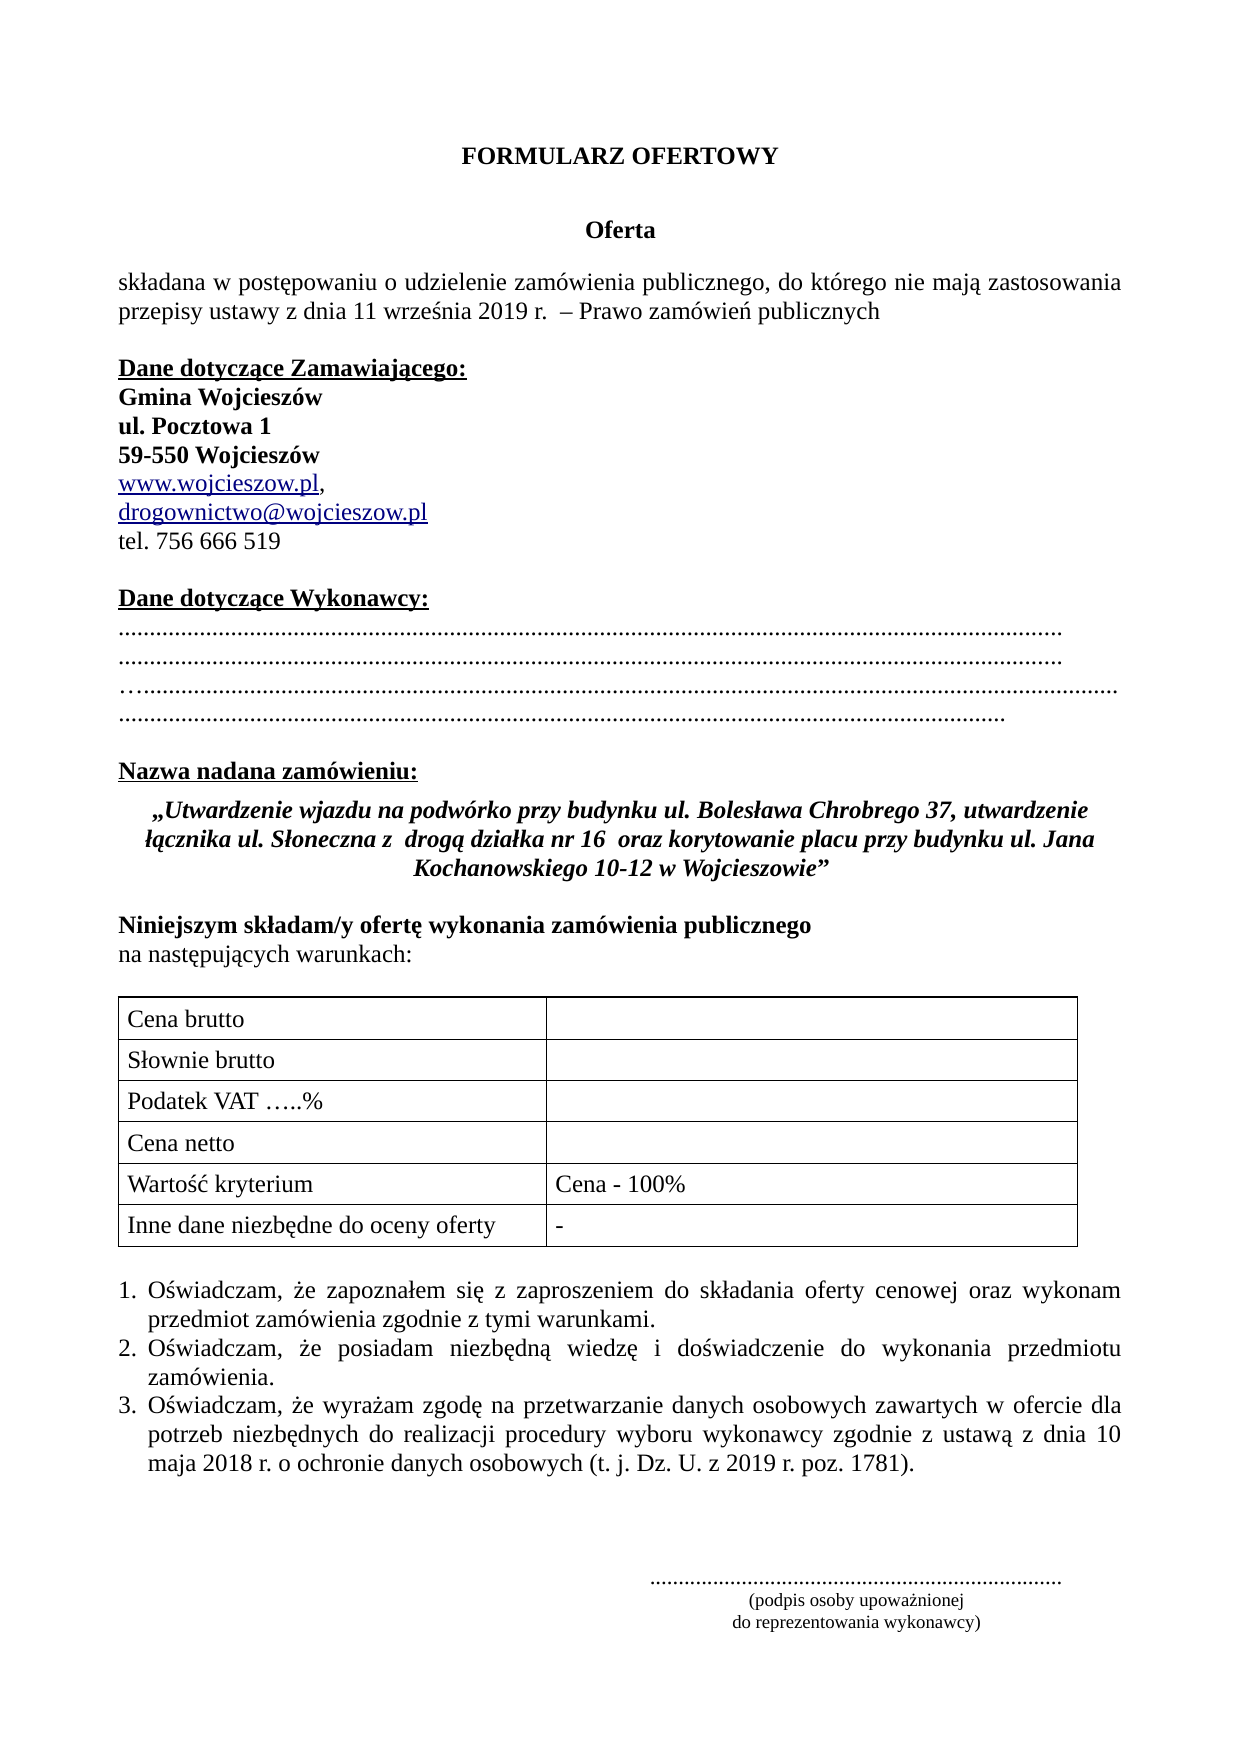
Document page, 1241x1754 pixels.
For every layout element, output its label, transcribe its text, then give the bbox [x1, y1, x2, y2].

table_header Cena brutto [119, 998, 546, 1039]
table_cell Słownie brutto [119, 1040, 546, 1080]
text Oferta [118, 216, 1122, 244]
text tel. 756 666 519 [118, 526, 1122, 555]
text Dane dotyczące Zamawiającego: [118, 353, 1122, 382]
text 3. Oświadczam, że wyrażam zgodę na przetwarzanie danych osobowych zawartych w ofercie dla potrzeb niezbędnych do realizacji procedury wyboru wykonawcy zgodnie z ustawą z dnia 10 maja 2018 r. o ochronie danych osobowych (t. j. Dz. U. z 2019 r. poz. 1781). [118, 1390, 1122, 1477]
text 59-550 Wojcieszów [118, 440, 1122, 468]
text (podpis osoby upoważnionej do reprezentowania wykonawcy) [118, 1589, 1122, 1632]
text 1. Oświadczam, że zapoznałem się z zaproszeniem do składania oferty cenowej oraz wykonam przedmiot zamówienia zgodnie z tymi warunkami. [118, 1275, 1122, 1333]
text Niniejszym składam/y ofertę wykonania zamówienia publicznego [118, 910, 1122, 939]
text Gmina Wojcieszów [118, 382, 1122, 411]
table_cell [547, 1081, 1077, 1121]
text składana w postępowaniu o udzielenie zamówienia publicznego, do którego nie mają zastosowania przepisy ustawy z dnia 11 września 2019 r. – Prawo zamówień publicznych [118, 267, 1122, 325]
table_header [547, 998, 1077, 1039]
table_cell [547, 1122, 1077, 1163]
table_cell - [547, 1205, 1077, 1246]
table_cell Cena netto [119, 1122, 546, 1163]
text na następujących warunkach: [118, 939, 1122, 968]
table_cell Inne dane niezbędne do oceny oferty [119, 1205, 546, 1246]
text ….......................................................................................................................................................................................................................................................................................................... [118, 670, 1122, 727]
table_cell Wartość kryterium [119, 1164, 546, 1204]
text Nazwa nadana zamówieniu: [118, 756, 1122, 785]
text FORMULARZ OFERTOWY [118, 141, 1122, 170]
text drogownictwo@wojcieszow.pl [118, 497, 1122, 526]
text „Utwardzenie wjazdu na podwórko przy budynku ul. Bolesława Chrobrego 37, utwardzenie łącznika ul. Słoneczna z drogą działka nr 16 oraz korytowanie placu przy budynku ul. Jana Kochanowskiego 10-12 w Wojcieszowie” [121, 795, 1122, 881]
table_cell [547, 1040, 1077, 1080]
table_cell Cena - 100% [547, 1164, 1077, 1204]
text ul. Pocztowa 1 [118, 411, 1122, 440]
text www.wojcieszow.pl, [118, 468, 1122, 497]
table_cell Podatek VAT …..% [119, 1081, 546, 1121]
text Dane dotyczące Wykonawcy: [118, 583, 1122, 612]
text 2. Oświadczam, że posiadam niezbędną wiedzę i doświadczenie do wykonania przedmiotu zamówienia. [118, 1333, 1122, 1390]
